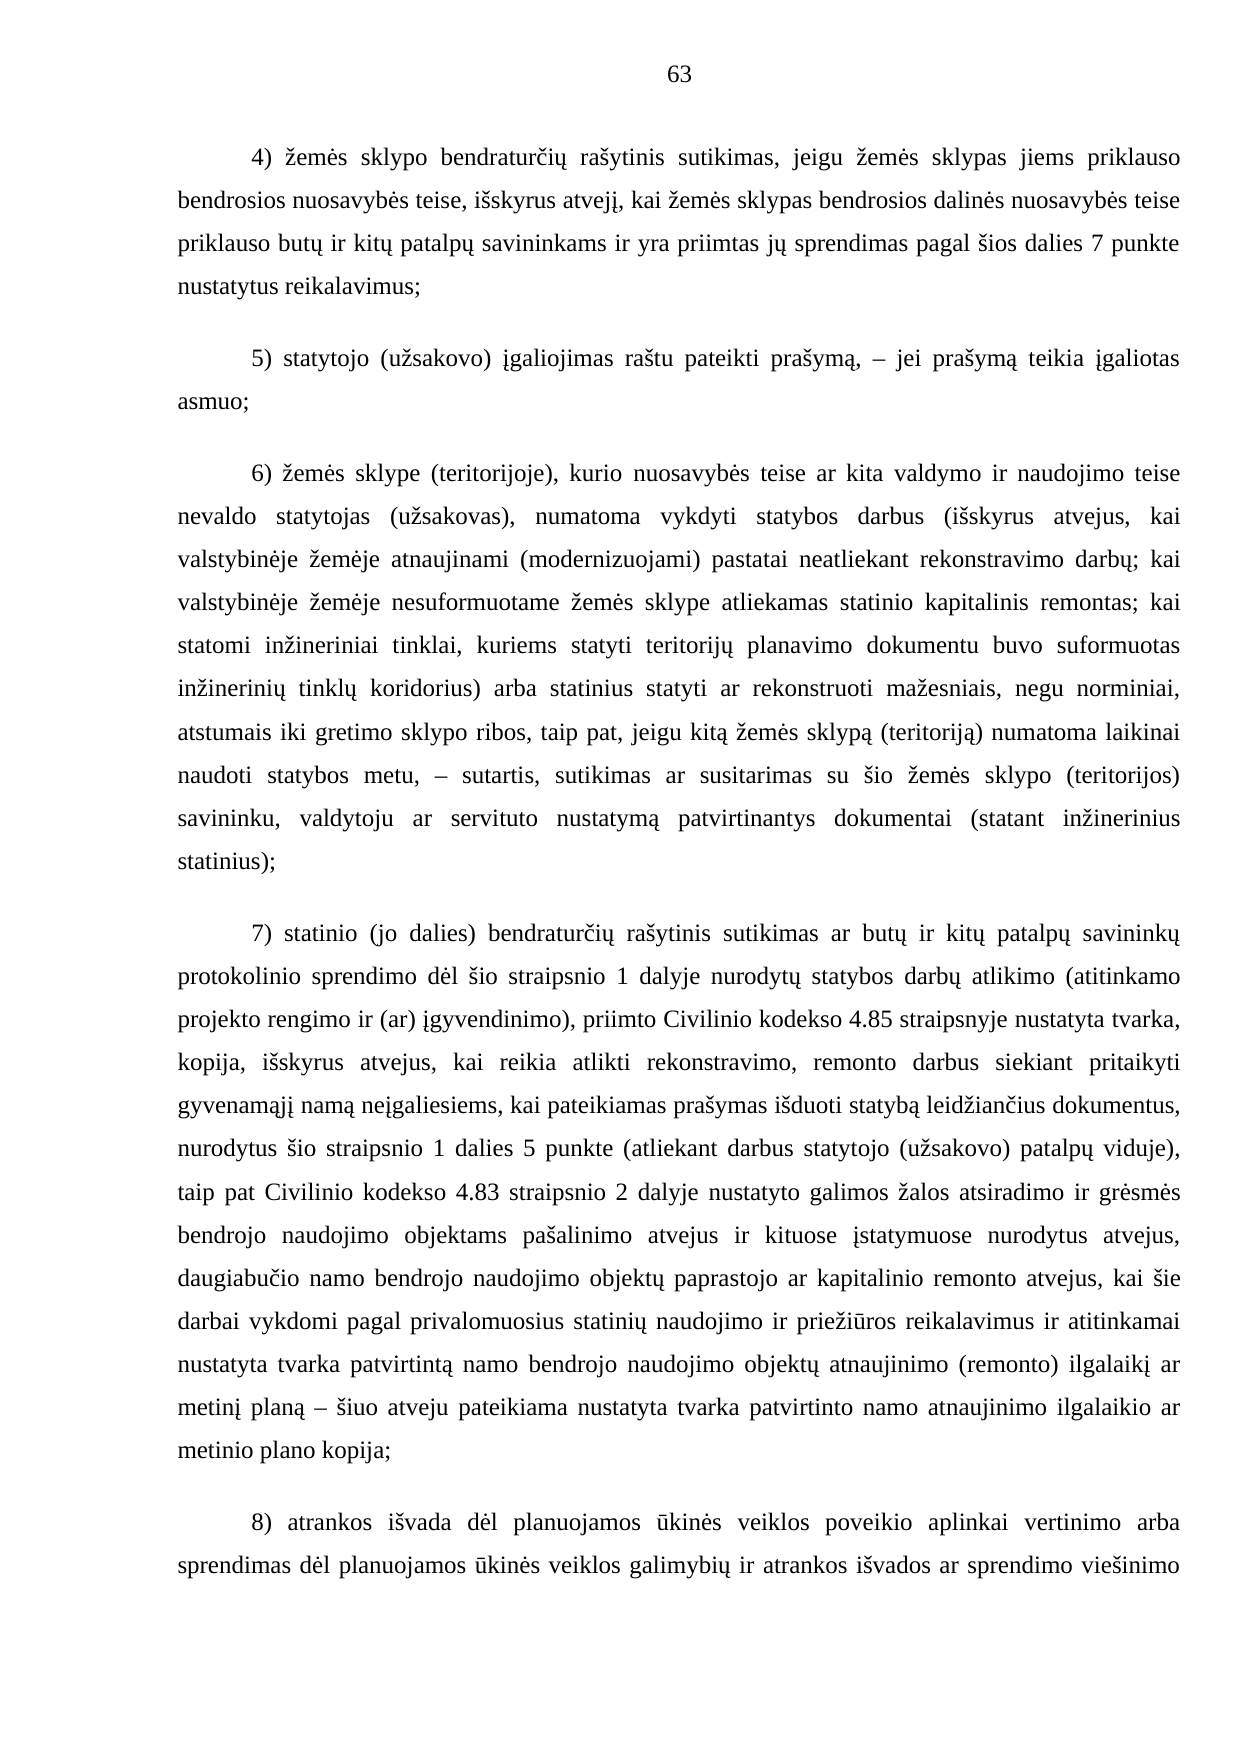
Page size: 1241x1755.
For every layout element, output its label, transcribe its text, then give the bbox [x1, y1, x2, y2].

text 5) statytojo (užsakovo) įgaliojimas raštu pateikti prašymą, – jei prašymą teikia įgaliotas asmuo; [177, 343, 1181, 415]
text 8) atrankos išvada dėl planuojamos ūkinės veiklos poveikio aplinkai vertinimo arba sprendimas dėl planuojamos ūkinės veiklos galimybių ir atrankos išvados ar sprendimo viešinimo [177, 1507, 1181, 1579]
text 6) žemės sklype (teritorijoje), kurio nuosavybės teise ar kita valdymo ir naudojimo teise nevaldo statytojas (užsakovas), numatoma vykdyti statybos darbus (išskyrus atvejus, kai valstybinėje žemėje atnaujinami (modernizuojami) pastatai neatliekant rekonstravimo darbų; kai valstybinėje žemėje nesuformuotame žemės sklype atliekamas statinio kapitalinis remontas; kai statomi inžineriniai tinklai, kuriems statyti teritorijų planavimo dokumentu buvo suformuotas inžinerinių tinklų koridorius) arba statinius statyti ar rekonstruoti mažesniais, negu norminiai, atstumais iki gretimo sklypo ribos, taip pat, jeigu kitą žemės sklypą (teritoriją) numatoma laikinai naudoti statybos metu, – sutartis, sutikimas ar susitarimas su šio žemės sklypo (teritorijos) savininku, valdytoju ar servituto nustatymą patvirtinantys dokumentai (statant inžinerinius statinius); [177, 458, 1181, 875]
text 4) žemės sklypo bendraturčių rašytinis sutikimas, jeigu žemės sklypas jiems priklauso bendrosios nuosavybės teise, išskyrus atvejį, kai žemės sklypas bendrosios dalinės nuosavybės teise priklauso butų ir kitų patalpų savininkams ir yra priimtas jų sprendimas pagal šios dalies 7 punkte nustatytus reikalavimus; [177, 142, 1181, 300]
text 7) statinio (jo dalies) bendraturčių rašytinis sutikimas ar butų ir kitų patalpų savininkų protokolinio sprendimo dėl šio straipsnio 1 dalyje nurodytų statybos darbų atlikimo (atitinkamo projekto rengimo ir (ar) įgyvendinimo), priimto Civilinio kodekso 4.85 straipsnyje nustatyta tvarka, kopija, išskyrus atvejus, kai reikia atlikti rekonstravimo, remonto darbus siekiant pritaikyti gyvenamąjį namą neįgaliesiems, kai pateikiamas prašymas išduoti statybą leidžiančius dokumentus, nurodytus šio straipsnio 1 dalies 5 punkte (atliekant darbus statytojo (užsakovo) patalpų viduje), taip pat Civilinio kodekso 4.83 straipsnio 2 dalyje nustatyto galimos žalos atsiradimo ir grėsmės bendrojo naudojimo objektams pašalinimo atvejus ir kituose įstatymuose nurodytus atvejus, daugiabučio namo bendrojo naudojimo objektų paprastojo ar kapitalinio remonto atvejus, kai šie darbai vykdomi pagal privalomuosius statinių naudojimo ir priežiūros reikalavimus ir atitinkamai nustatyta tvarka patvirtintą namo bendrojo naudojimo objektų atnaujinimo (remonto) ilgalaikį ar metinį planą – šiuo atveju pateikiama nustatyta tvarka patvirtinto namo atnaujinimo ilgalaikio ar metinio plano kopija; [177, 918, 1181, 1464]
